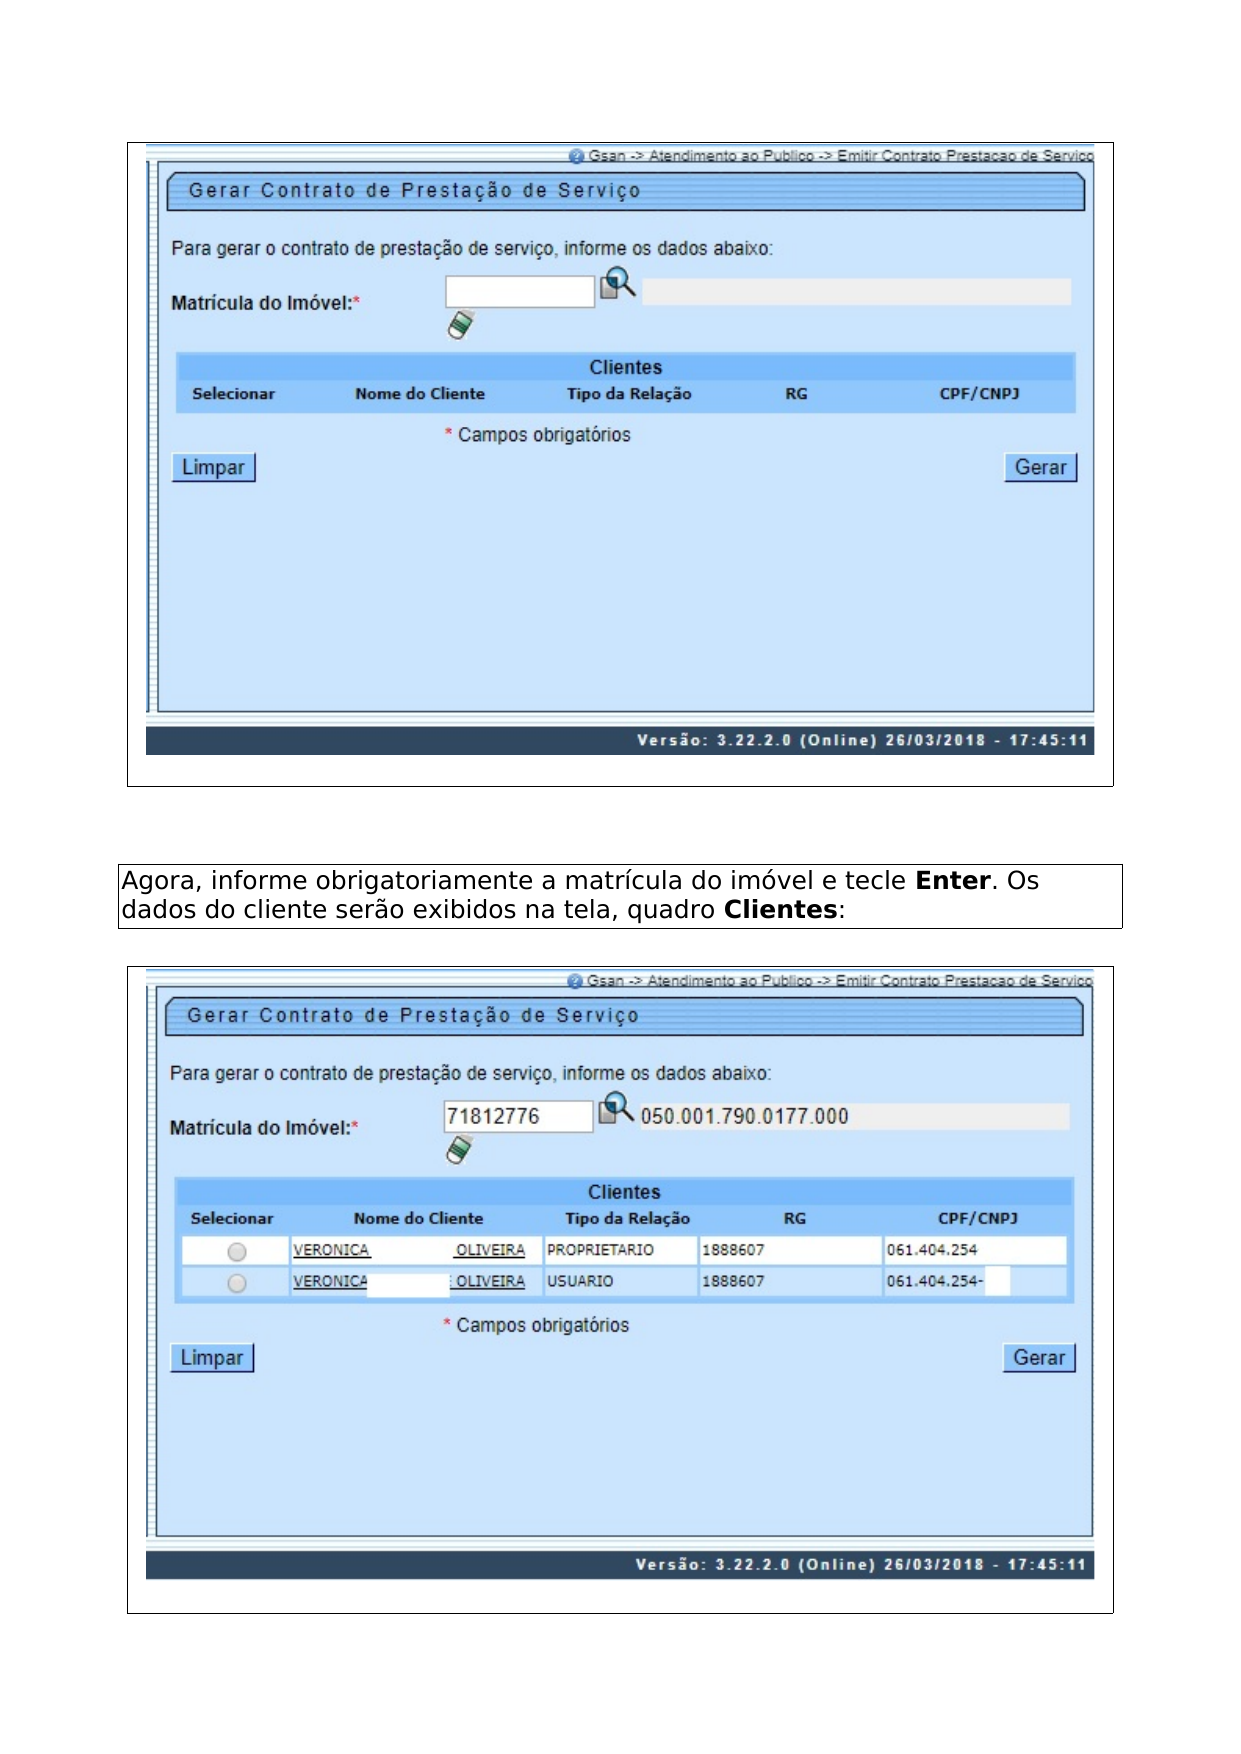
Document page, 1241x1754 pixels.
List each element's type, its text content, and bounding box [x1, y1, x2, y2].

table_header Agora, informe obrigatoriamente a matrícula do imóvel e tecle Enter. Os dados do cliente serão exibidos na tela, quadro Clientes: [119, 865, 1122, 928]
picture [146, 144, 1095, 755]
picture [146, 969, 1095, 1581]
table_header [128, 143, 1113, 786]
table_header [128, 967, 1113, 1612]
